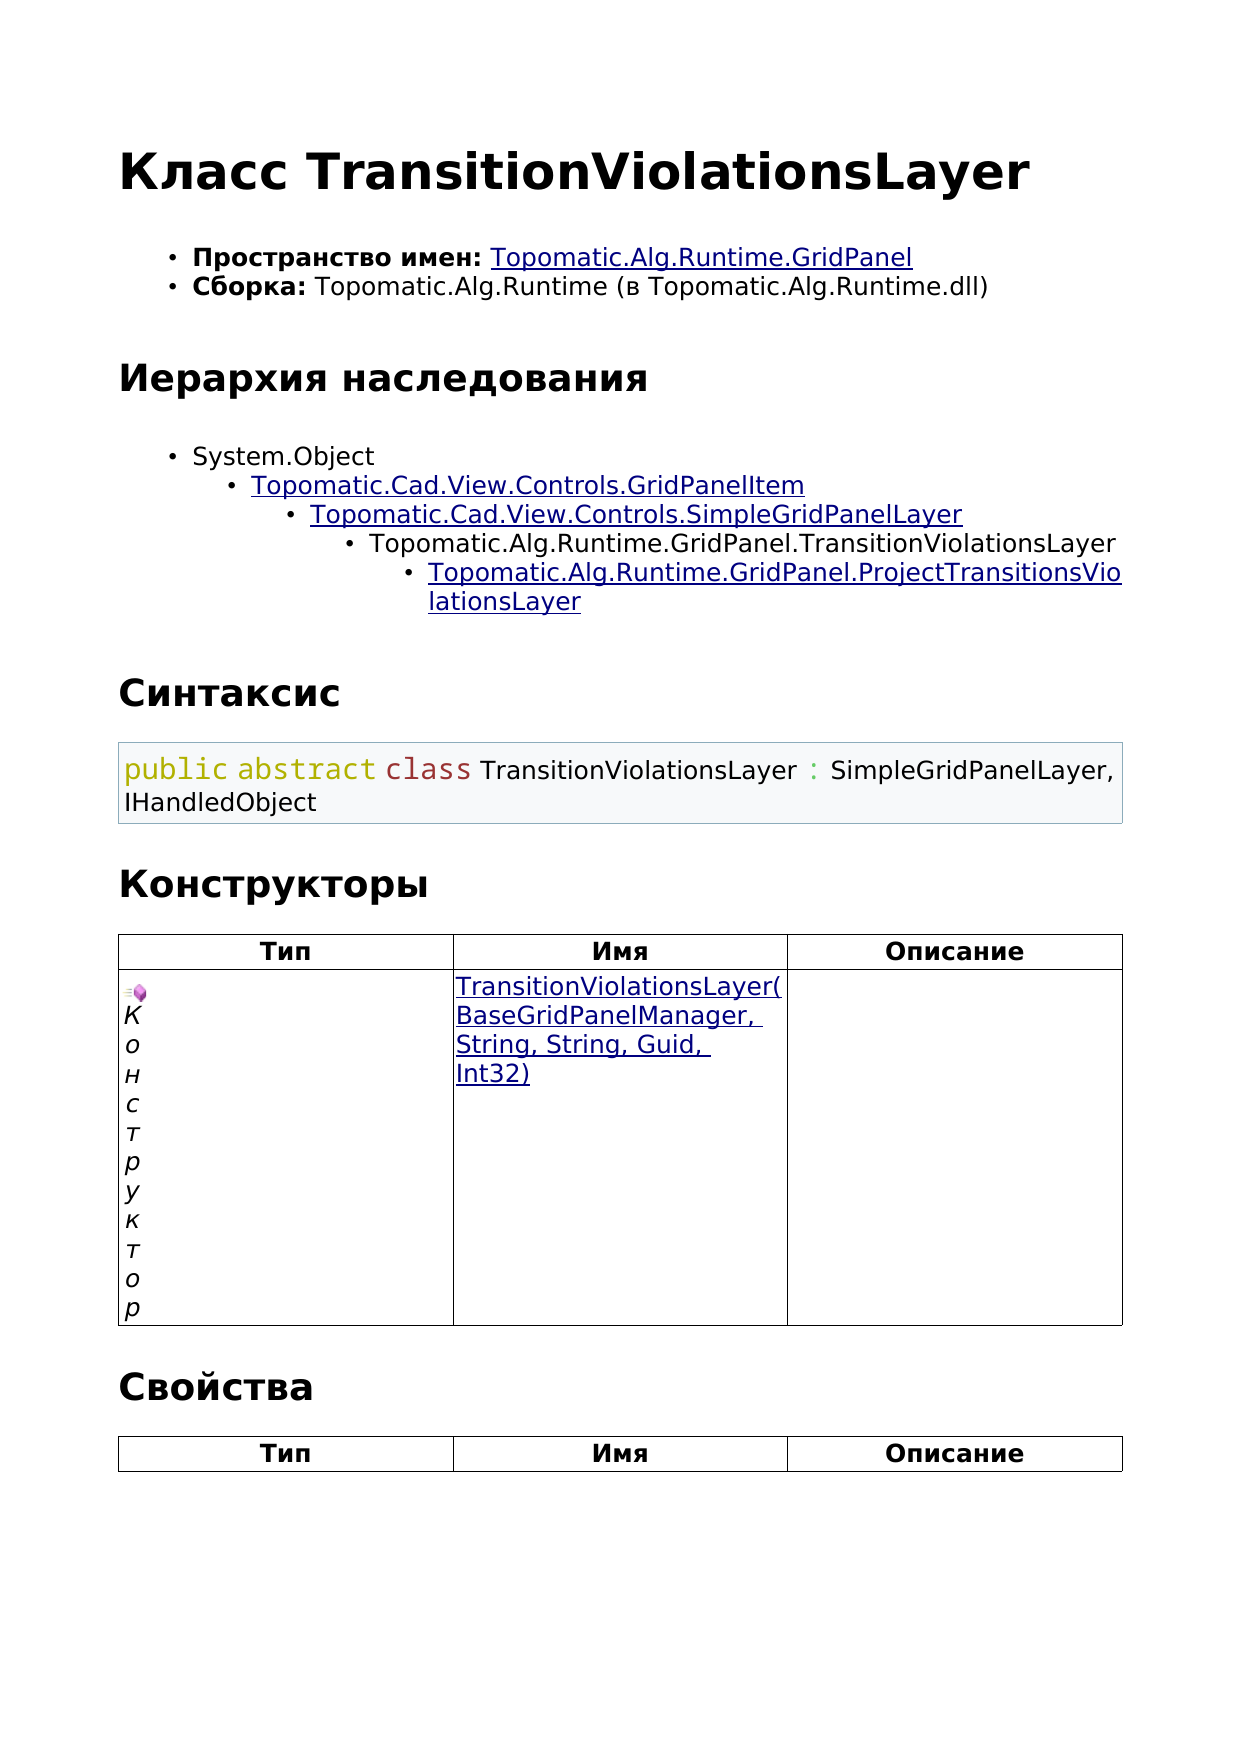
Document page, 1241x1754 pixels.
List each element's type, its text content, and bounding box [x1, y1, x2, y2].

table_header Имя [454, 1437, 787, 1471]
table_header Описание [788, 935, 1122, 969]
subtitle Иерархия наследования [118, 356, 1122, 400]
subtitle Свойства [118, 1365, 1122, 1409]
table_header Тип [119, 1437, 453, 1471]
subtitle Синтаксис [118, 671, 1122, 715]
table_cell [788, 970, 1122, 1325]
table_cell [119, 970, 453, 1325]
subtitle Конструкторы [118, 863, 1122, 906]
list Topomatic.Alg.Runtime.GridPanel.ProjectTransitionsViolationsLayer [413, 558, 1122, 617]
table_cell TransitionViolationsLayer(BaseGridPanelManager, String, String, Guid, Int32) [454, 970, 787, 1325]
table_header public abstract class TransitionViolationsLayer : SimpleGridPanelLayer, IHandledObject [119, 743, 1122, 823]
list Topomatic.Cad.View.Controls.SimpleGridPanelLayer [295, 500, 1122, 529]
table_header Описание [788, 1437, 1122, 1471]
picture [121, 984, 147, 1002]
subtitle Класс TransitionViolationsLayer [118, 143, 1122, 201]
table_header Имя [454, 935, 787, 969]
list Сборка: Topomatic.Alg.Runtime (в Topomatic.Alg.Runtime.dll) [177, 272, 1122, 302]
list Пространство имен: Topomatic.Alg.Runtime.GridPanel [177, 243, 1122, 272]
list System.Object [177, 442, 1122, 471]
table_header Тип [119, 935, 453, 969]
list Topomatic.Alg.Runtime.GridPanel.TransitionViolationsLayer [354, 529, 1122, 558]
list Topomatic.Cad.View.Controls.GridPanelItem [236, 471, 1122, 500]
